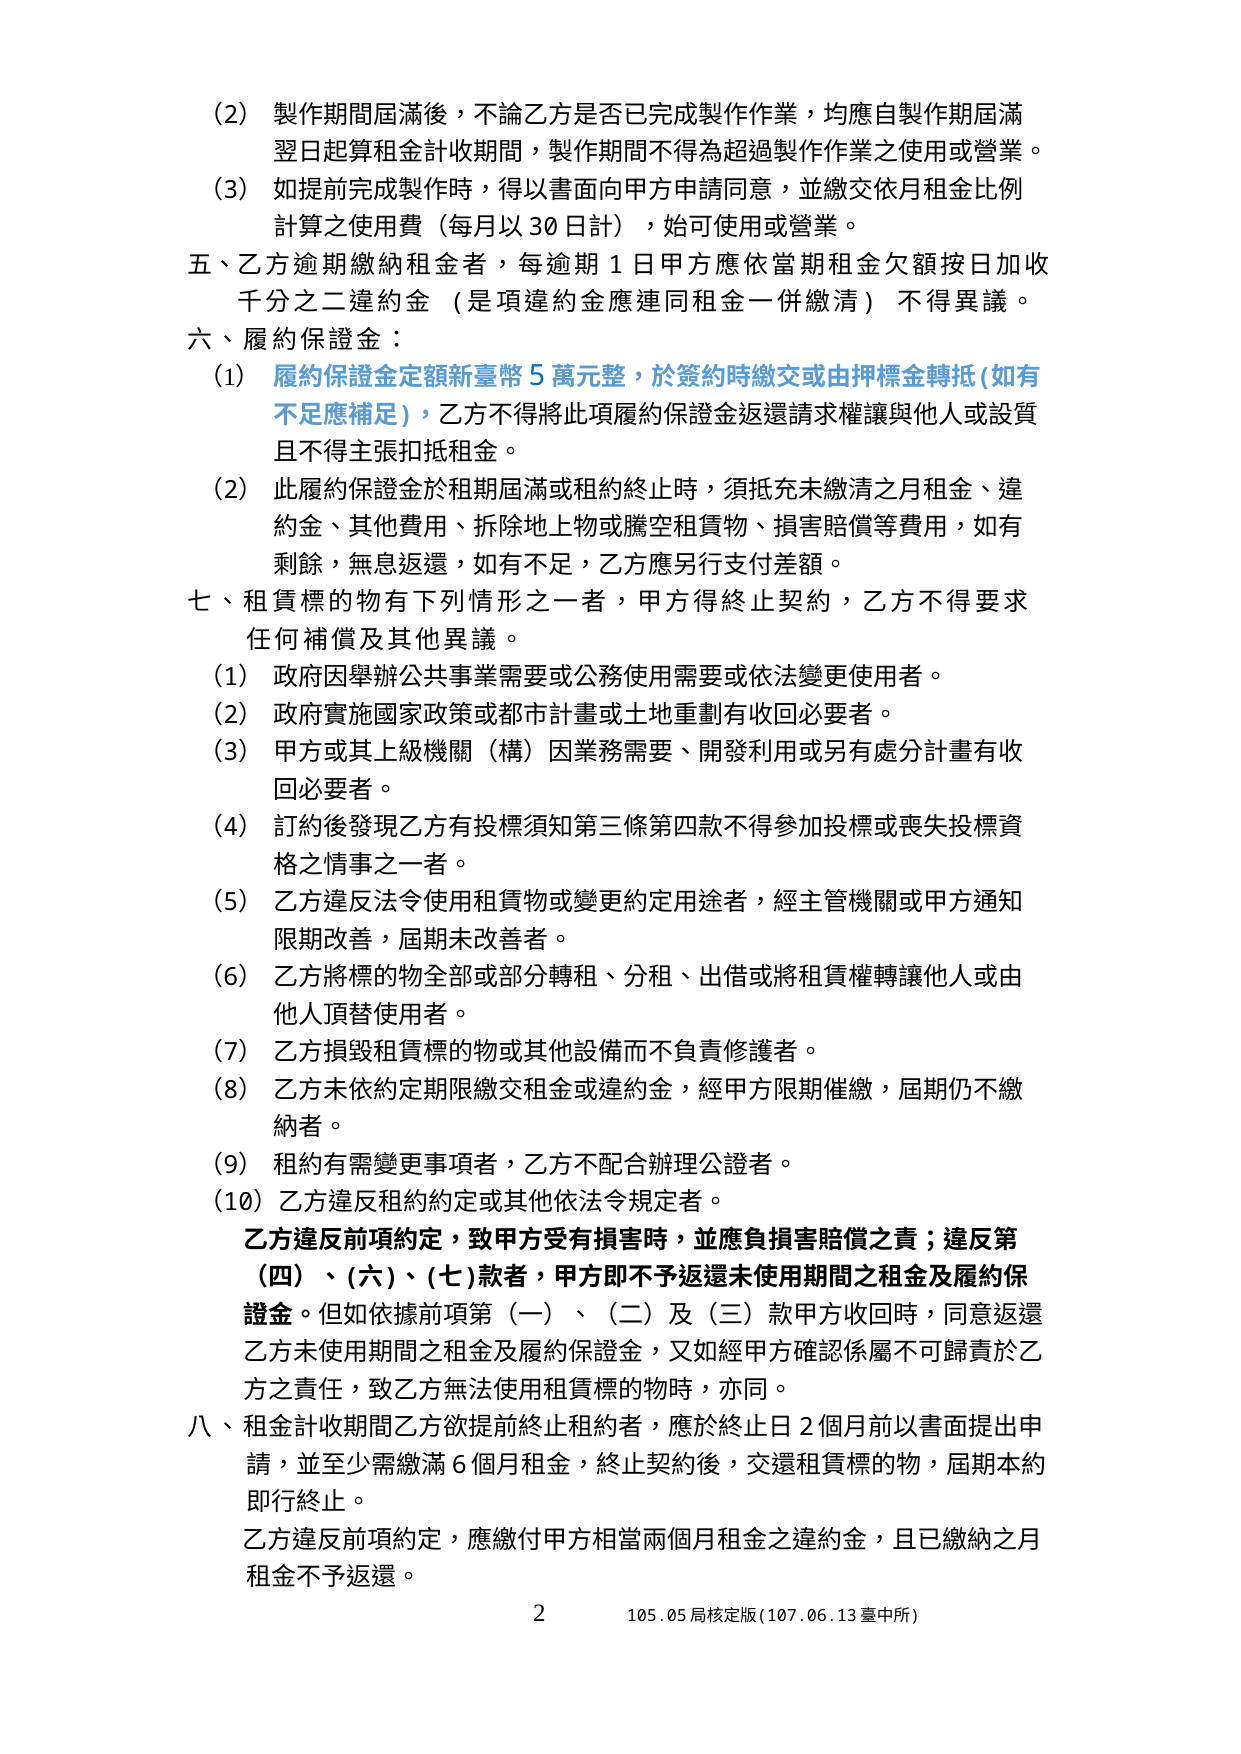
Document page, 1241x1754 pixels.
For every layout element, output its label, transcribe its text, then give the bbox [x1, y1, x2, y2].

text 乙方違反前項約定，致甲方受有損害時，並應負損害賠償之責；違反第（四）、(六)、(七)款者，甲方即不予返還未使用期間之租金及履約保證金。但如依據前項第（一）、（二）及（三）款甲方收回時，同意返還乙方未使用期間之租金及履約保證金，又如經甲方確認係屬不可歸責於乙方之責任，致乙方無法使用租賃標的物時，亦同。 [244, 1218, 1047, 1406]
list 乙方違反法令使用租賃物或變更約定用途者，經主管機關或甲方通知限期改善，屆期未改善者。 [198, 881, 1047, 956]
text 八、租金計收期間乙方欲提前終止租約者，應於終止日2個月前以書面提出申請，並至少需繳滿6個月租金，終止契約後，交還租賃標的物，屆期本約即行終止。 [187, 1406, 1053, 1518]
text 乙方違反前項約定，應繳付甲方相當兩個月租金之違約金，且已繳納之月租金不予返還。 [187, 1518, 1053, 1593]
text 五、乙方逾期繳納租金者，每逾期1日甲方應依當期租金欠額按日加收千分之二違約金 (是項違約金應連同租金一併繳清) 不得異議。 [187, 243, 1053, 318]
list 乙方將標的物全部或部分轉租、分租、出借或將租賃權轉讓他人或由他人頂替使用者。 [198, 956, 1047, 1031]
list 如提前完成製作時，得以書面向甲方申請同意，並繳交依月租金比例計算之使用費（每月以30日計），始可使用或營業。 [198, 168, 1047, 243]
list 乙方損毀租賃標的物或其他設備而不負責修護者。 [198, 1031, 1047, 1068]
list 乙方未依約定期限繳交租金或違約金，經甲方限期催繳，屆期仍不繳納者。 [198, 1068, 1047, 1143]
list 訂約後發現乙方有投標須知第三條第四款不得參加投標或喪失投標資格之情事之一者。 [198, 806, 1047, 881]
list 乙方違反租約約定或其他依法令規定者。 [198, 1181, 1047, 1218]
text 七、租賃標的物有下列情形之一者，甲方得終止契約，乙方不得要求任何補償及其他異議。 [187, 581, 1053, 656]
list 此履約保證金於租期屆滿或租約終止時，須抵充未繳清之月租金、違約金、其他費用、拆除地上物或騰空租賃物、損害賠償等費用，如有剩餘，無息返還，如有不足，乙方應另行支付差額。 [198, 468, 1047, 581]
text 六、履約保證金： [187, 318, 1053, 356]
list 履約保證金定額新臺幣5萬元整，於簽約時繳交或由押標金轉抵(如有不足應補足)，乙方不得將此項履約保證金返還請求權讓與他人或設質且不得主張扣抵租金。 [198, 356, 1047, 468]
list 租約有需變更事項者，乙方不配合辦理公證者。 [198, 1143, 1047, 1181]
list 政府因舉辦公共事業需要或公務使用需要或依法變更使用者。 [198, 656, 1047, 693]
list 甲方或其上級機關（構）因業務需要、開發利用或另有處分計畫有收回必要者。 [198, 731, 1047, 806]
list 政府實施國家政策或都市計畫或土地重劃有收回必要者。 [198, 693, 1047, 731]
list 製作期間屆滿後，不論乙方是否已完成製作作業，均應自製作期屆滿翌日起算租金計收期間，製作期間不得為超過製作作業之使用或營業。 [198, 93, 1047, 168]
